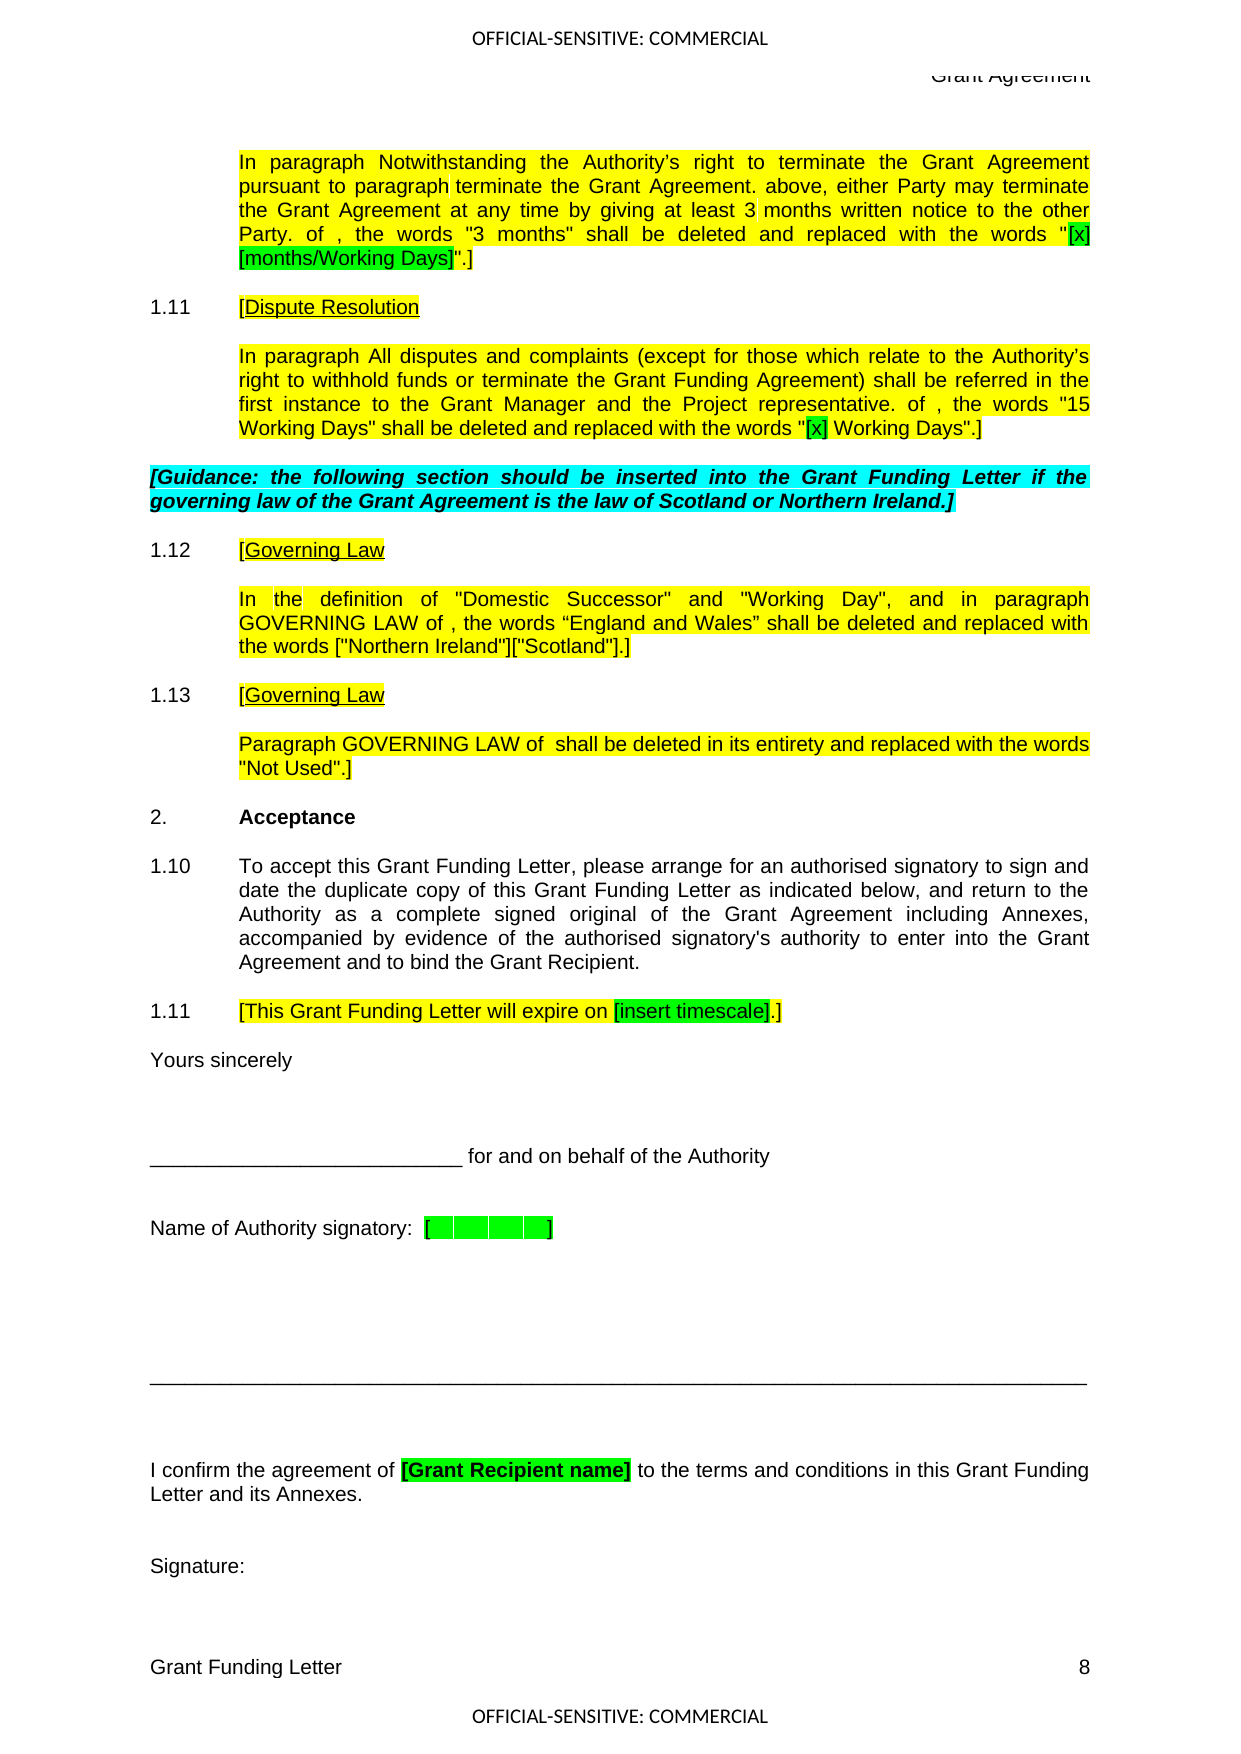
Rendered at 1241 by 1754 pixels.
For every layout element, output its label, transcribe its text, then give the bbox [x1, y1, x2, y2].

text Signature: [150, 1553, 1090, 1577]
list [Governing Law [150, 683, 1090, 707]
text In paragraph 23.6 of ANNEX 1, the words "3 months" shall be deleted and replaced with the words "[x] [months/Working Days]".] [239, 150, 1090, 270]
text Yours sincerely [150, 1048, 1090, 1072]
text _________________________________________________________________________________ [150, 1362, 1090, 1386]
list [This Grant Funding Letter will expire on [insert timescale].] [150, 999, 1090, 1023]
list [Governing Law [150, 537, 1090, 561]
text In the definition of "Domestic Successor" and "Working Day", and in paragraph 30 of ANNEX 1, the words “England and Wales” shall be deleted and replaced with the words ["Northern Ireland"]["Scotland"].] [239, 586, 1090, 658]
text Name of Authority signatory: [ ] [150, 1216, 1090, 1239]
list To accept this Grant Funding Letter, please arrange for an authorised signatory to sign and date the duplicate copy of this Grant Funding Letter as indicated below, and return to the Authority as a complete signed original of the Grant Agreement including Annexes, accompanied by evidence of the authorised signatory's authority to enter into the Grant Agreement and to bind the Grant Recipient. [150, 854, 1090, 974]
text In paragraph 24.3 of ANNEX 1, the words "15 Working Days" shall be deleted and replaced with the words "[x] Working Days".] [239, 344, 1090, 439]
text ___________________________ for and on behalf of the Authority [150, 1144, 1090, 1168]
text I confirm the agreement of [Grant Recipient name] to the terms and conditions in this Grant Funding Letter and its Annexes. [150, 1458, 1090, 1506]
list [Dispute Resolution [150, 295, 1090, 319]
text Paragraph 30 of ANNEX 1 shall be deleted in its entirety and replaced with the words "Not Used".] [239, 732, 1090, 780]
list Acceptance [150, 805, 1090, 829]
text [Guidance: the following section should be inserted into the Grant Funding Letter if the governing law of the Grant Agreement is the law of Scotland or Northern Ireland.] [150, 464, 1090, 512]
